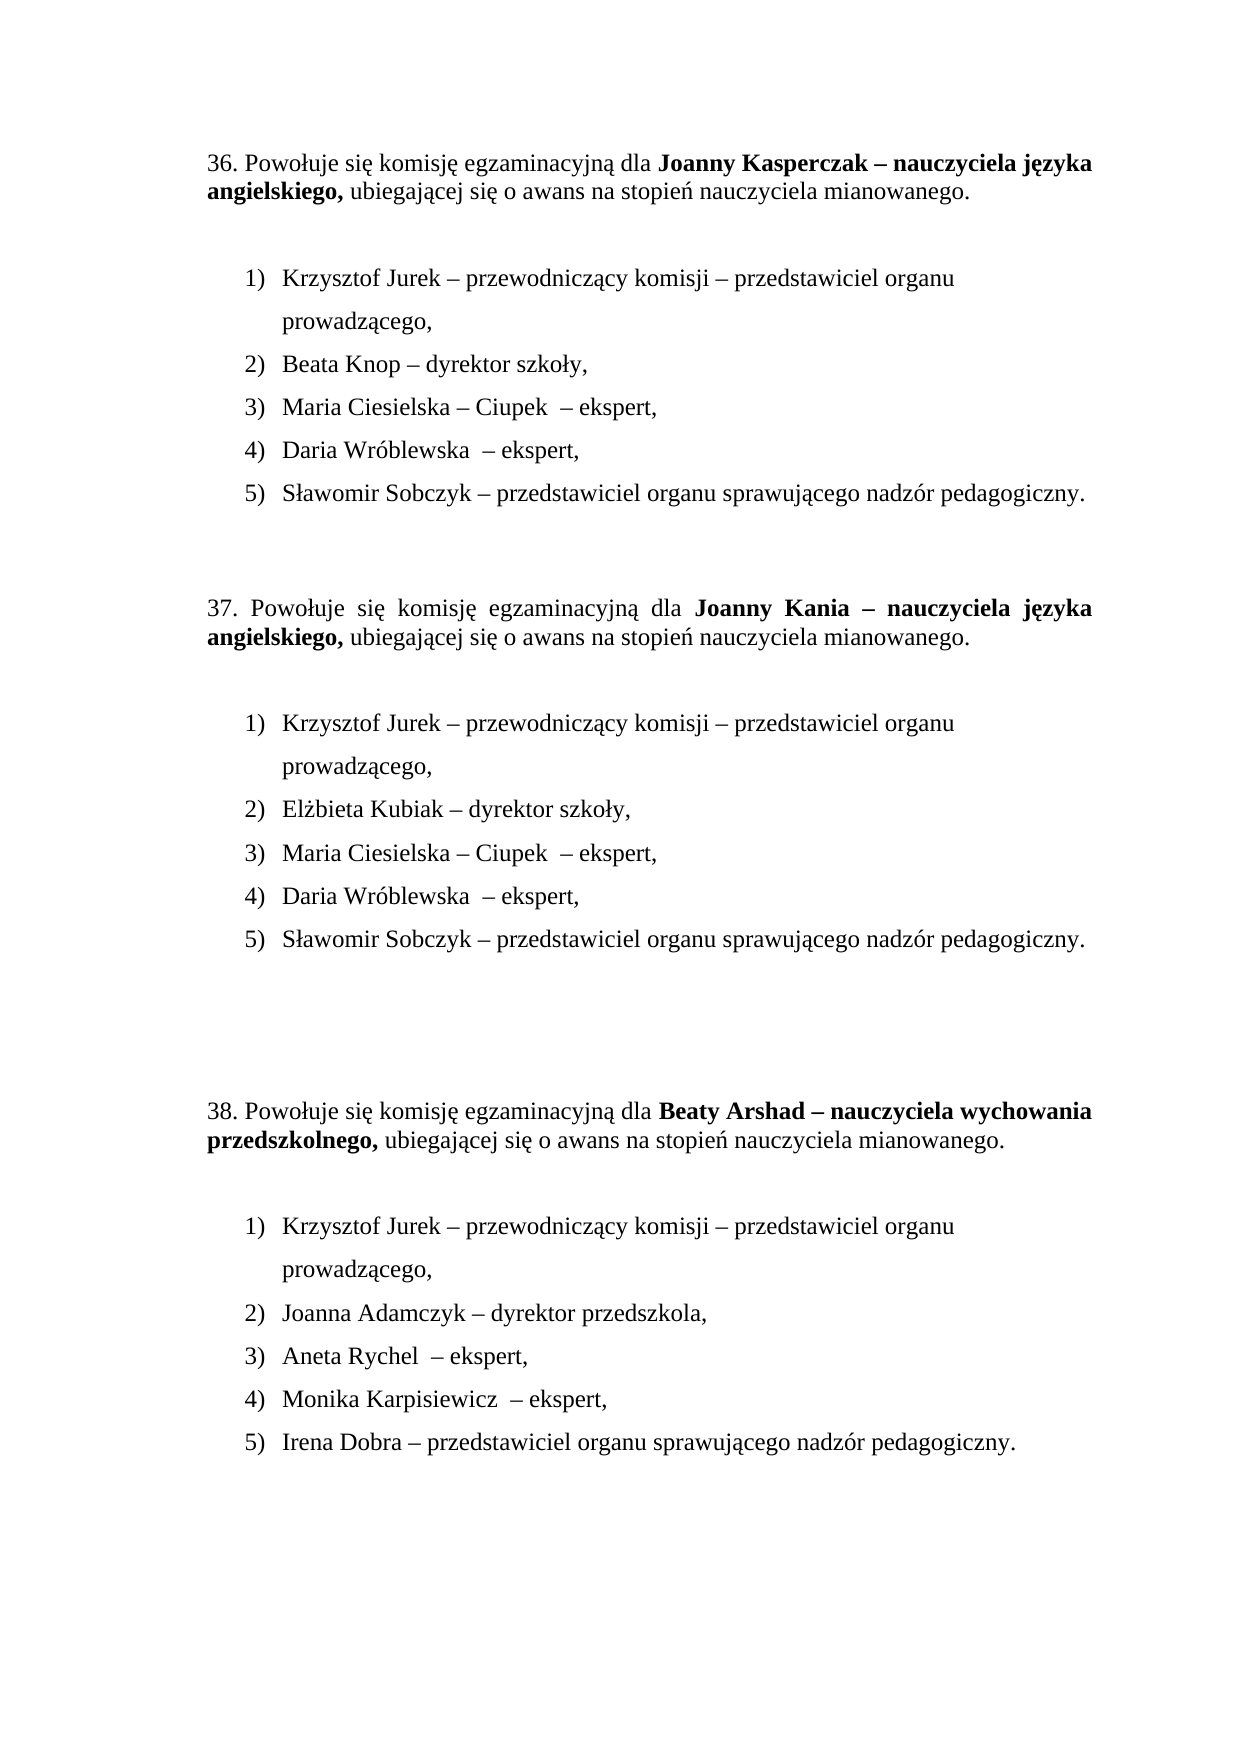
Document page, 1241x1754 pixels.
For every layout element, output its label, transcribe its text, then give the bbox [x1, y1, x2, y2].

list Daria Wróblewska – ekspert, [244, 435, 1092, 464]
list Maria Ciesielska – Ciupek – ekspert, [244, 838, 1092, 866]
list Monika Karpisiewicz – ekspert, [244, 1384, 1092, 1413]
list Aneta Rychel – ekspert, [244, 1341, 1092, 1369]
list Sławomir Sobczyk – przedstawiciel organu sprawującego nadzór pedagogiczny. [244, 924, 1092, 953]
list Maria Ciesielska – Ciupek – ekspert, [244, 392, 1092, 421]
list Krzysztof Jurek – przewodniczący komisji – przedstawiciel organu prowadzącego, [244, 1211, 1092, 1283]
text 36. Powołuje się komisję egzaminacyjną dla Joanny Kasperczak – nauczyciela języka angielskiego, ubiegającej się o awans na stopień nauczyciela mianowanego. [207, 148, 1092, 205]
list Krzysztof Jurek – przewodniczący komisji – przedstawiciel organu prowadzącego, [244, 263, 1092, 334]
text 37. Powołuje się komisję egzaminacyjną dla Joanny Kania – nauczyciela języka angielskiego, ubiegającej się o awans na stopień nauczyciela mianowanego. [207, 593, 1092, 651]
list Daria Wróblewska – ekspert, [244, 881, 1092, 909]
list Krzysztof Jurek – przewodniczący komisji – przedstawiciel organu prowadzącego, [244, 708, 1092, 780]
list Irena Dobra – przedstawiciel organu sprawującego nadzór pedagogiczny. [244, 1427, 1092, 1456]
list Elżbieta Kubiak – dyrektor szkoły, [244, 794, 1092, 823]
list Sławomir Sobczyk – przedstawiciel organu sprawującego nadzór pedagogiczny. [244, 478, 1092, 507]
list Joanna Adamczyk – dyrektor przedszkola, [244, 1298, 1092, 1326]
text 38. Powołuje się komisję egzaminacyjną dla Beaty Arshad – nauczyciela wychowania przedszkolnego, ubiegającej się o awans na stopień nauczyciela mianowanego. [207, 1096, 1092, 1154]
list Beata Knop – dyrektor szkoły, [244, 349, 1092, 378]
